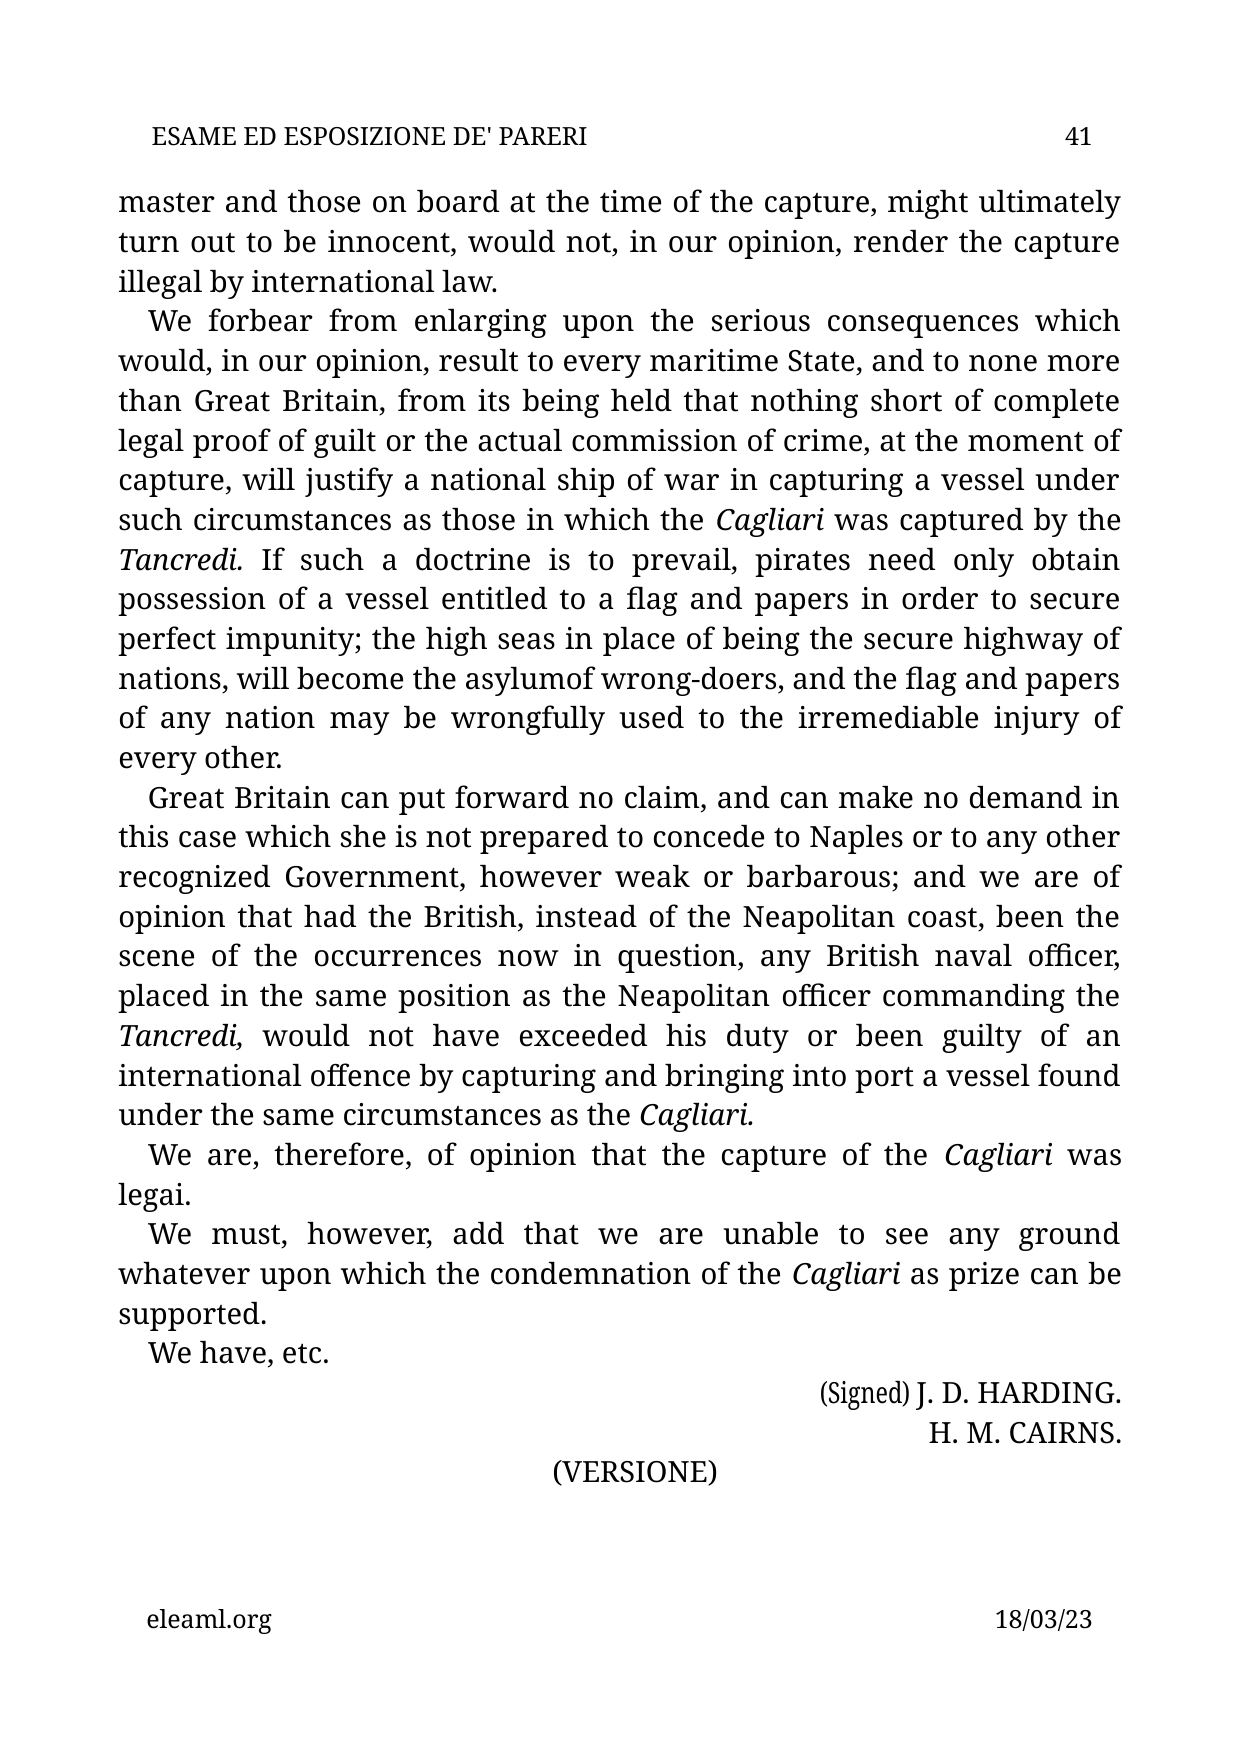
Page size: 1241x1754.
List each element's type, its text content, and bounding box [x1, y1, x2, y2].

text We forbear from enlarging upon the serious consequences which would, in our opinion, result to every maritime State, and to none more than Great Britain, from its being held that nothing short of complete legal proof of guilt or the actual commission of crime, at the moment of capture, will justify a national ship of war in capturing a vessel under such circumstances as those in which the Cagliari was captured by the Tancredi. If such a doctrine is to prevail, pirates need only obtain possession of a vessel entitled to a flag and papers in order to secure perfect impunity; the high seas in place of being the secure highway of nations, will become the asylumof wrong-doers, and the flag and papers of any nation may be wrongfully used to the irremediable injury of every other. [118, 301, 1122, 777]
text (VERSIONE) [118, 1452, 1122, 1491]
text H. M. CAIRNS. [118, 1412, 1122, 1452]
text master and those on board at the time of the capture, might ultimately turn out to be innocent, would not, in our opinion, render the capture illegal by international law. [118, 182, 1122, 301]
text We have, etc. [118, 1333, 1122, 1372]
text (Signed) J. D. HARDING. [118, 1372, 1122, 1412]
text We must, however, add that we are unable to see any ground whatever upon which the condemnation of the Cagliari as prize can be supported. [118, 1213, 1122, 1333]
text We are, therefore, of opinion that the capture of the Cagliari was legai. [118, 1134, 1122, 1213]
text Great Britain can put forward no claim, and can make no demand in this case which she is not prepared to concede to Naples or to any other recognized Government, however weak or barbarous; and we are of opinion that had the British, instead of the Neapolitan coast, been the scene of the occurrences now in question, any British naval officer, placed in the same position as the Neapolitan officer commanding the Tancredi, would not have exceeded his duty or been guilty of an international offence by capturing and bringing into port a vessel found under the same circumstances as the Cagliari. [118, 777, 1122, 1134]
